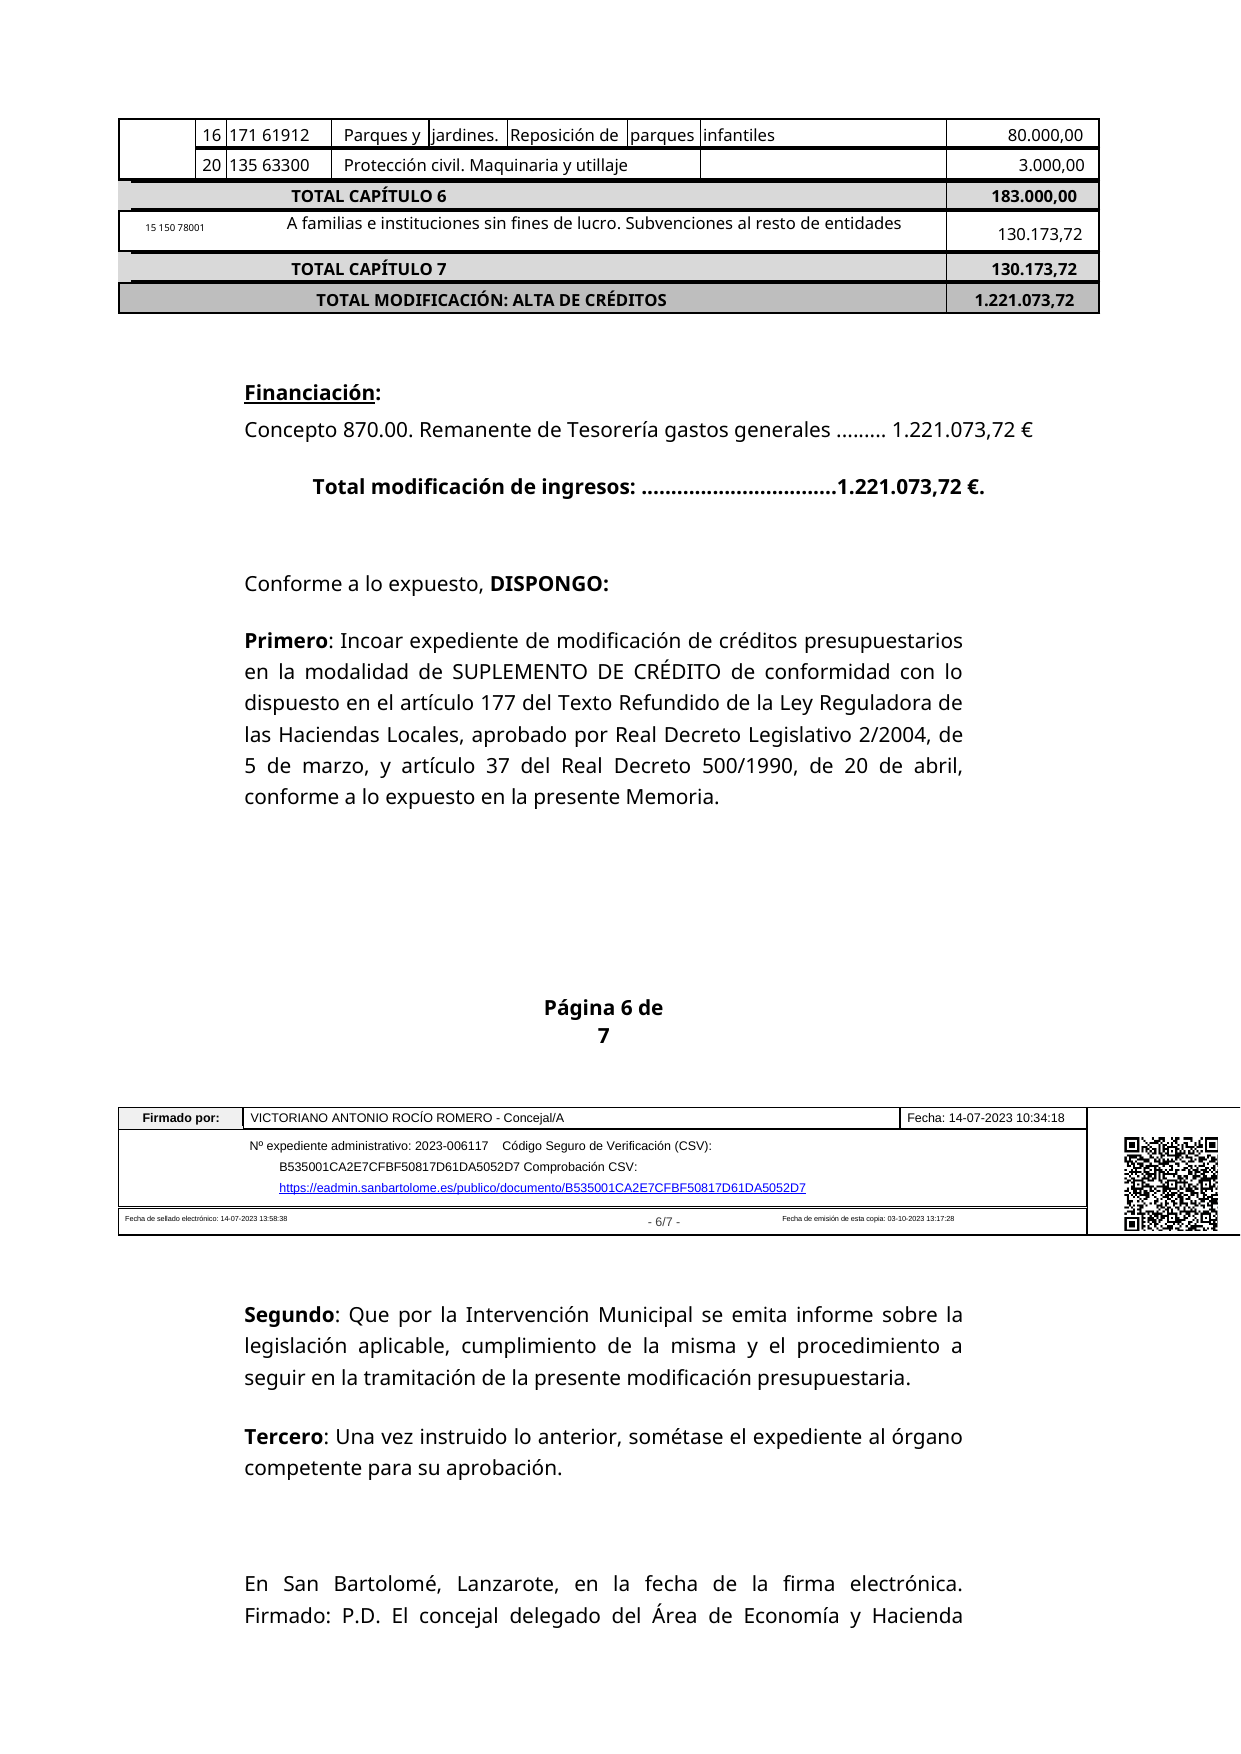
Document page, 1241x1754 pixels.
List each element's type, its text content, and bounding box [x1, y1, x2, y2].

table_cell 135 63300 [227, 150, 331, 178]
table_header VICTORIANO ANTONIO ROCÍO ROMERO - Concejal/A [244, 1108, 899, 1128]
table_header Fecha: 14-07-2023 10:34:18 [901, 1108, 1086, 1128]
table_cell 130.173,72 [947, 212, 1098, 250]
table_cell Protección civil. Maquinaria y utillaje [332, 150, 700, 178]
table_cell Fecha de sellado electrónico: 14-07-2023 13:58:38 - 6/7 - Fecha de emisión de esta copia: 03-10-2023 13:17:28 [119, 1209, 1086, 1234]
text En San Bartolomé, Lanzarote, en la fecha de la firma electrónica. Firmado: P.D. El concejal delegado del Área de Economía y Hacienda [244, 1569, 964, 1629]
table_cell infantiles [701, 120, 946, 146]
table_header Firmado por: [119, 1108, 242, 1126]
table_cell 80.000,00 [947, 120, 1098, 146]
text Página 6 de 7 [537, 993, 671, 1050]
table_cell [701, 150, 946, 178]
table_cell 171 61912 [227, 120, 331, 146]
table_cell 3.000,00 [947, 150, 1098, 178]
table_cell Reposición de [508, 120, 627, 146]
table_cell 16 [196, 120, 226, 146]
table_cell Parques y [332, 120, 428, 146]
text Total modificación de ingresos: .................................1.221.073,72 €. [312, 472, 1122, 501]
text Concepto 870.00. Remanente de Tesorería gastos generales ......... 1.221.073,72 € [244, 415, 1122, 443]
table_cell TOTAL CAPÍTULO 7 [131, 254, 946, 280]
table_cell parques [628, 120, 700, 146]
table_cell 15 150 78001 A familias e instituciones sin fines de lucro. Subvenciones al resto de entidades [120, 212, 946, 250]
text Financiación: [244, 378, 1122, 407]
table_cell 130.173,72 [947, 254, 1098, 280]
table_cell TOTAL MODIFICACIÓN: ALTA DE CRÉDITOS [120, 284, 946, 312]
text Tercero: Una vez instruido lo anterior, sométase el expediente al órgano competente para su aprobación. [244, 1422, 964, 1482]
table_cell jardines. [430, 120, 507, 146]
text Segundo: Que por la Intervención Municipal se emita informe sobre la legislación aplicable, cumplimiento de la misma y el procedimiento a seguir en la tramitación de la presente modificación presupuestaria. [244, 1300, 964, 1391]
table_cell TOTAL CAPÍTULO 6 [131, 183, 946, 208]
table_cell 183.000,00 [947, 183, 1098, 208]
text Primero: Incoar expediente de modificación de créditos presupuestarios en la modalidad de SUPLEMENTO DE CRÉDITO de conformidad con lo dispuesto en el artículo 177 del Texto Refundido de la Ley Reguladora de las Haciendas Locales, aprobado por Real Decreto Legislativo 2/2004, de 5 de marzo, y artículo 37 del Real Decreto 500/1990, de 20 de abril, conforme a lo expuesto en la presente Memoria. [244, 626, 964, 811]
table_cell [120, 120, 195, 178]
text Conforme a lo expuesto, DISPONGO: [244, 569, 1122, 598]
table_header [1088, 1108, 1240, 1234]
table_cell 1.221.073,72 [947, 284, 1098, 312]
table_cell Nº expediente administrativo: 2023-006117 Código Seguro de Verificación (CSV): B535001CA2E7CFBF50817D61DA5052D7 Comprobación CSV: https://eadmin.sanbartolome.es/publico/documento/B535001CA2E7CFBF50817D61DA5052D7 [119, 1130, 1086, 1206]
table_cell 20 [196, 150, 226, 178]
